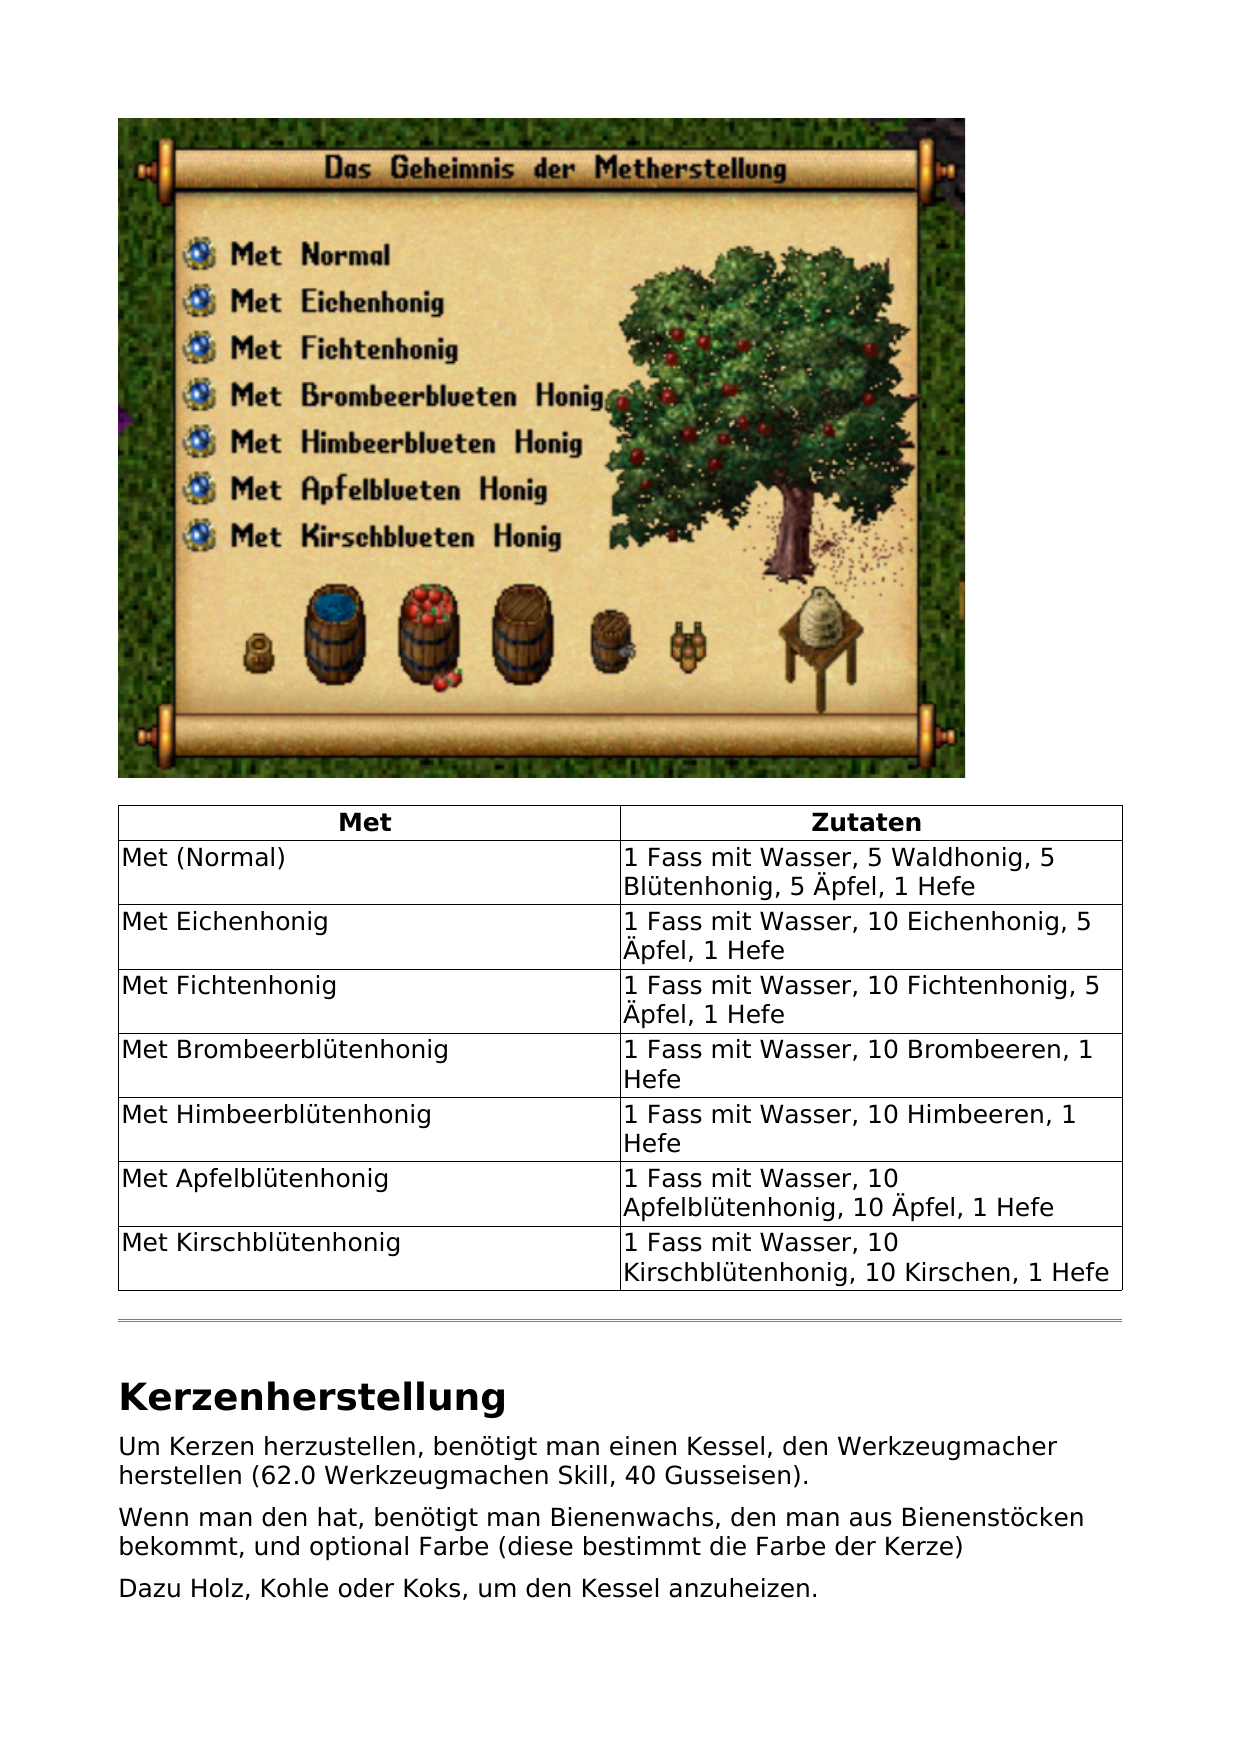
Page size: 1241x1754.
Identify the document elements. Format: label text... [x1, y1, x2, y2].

subtitle Kerzenherstellung [118, 1376, 1122, 1420]
table_cell 1 Fass mit Wasser, 10 Eichenhonig, 5 Äpfel, 1 Hefe [621, 905, 1122, 968]
table_cell 1 Fass mit Wasser, 10 Himbeeren, 1 Hefe [621, 1098, 1122, 1161]
table_cell 1 Fass mit Wasser, 10 Kirschblütenhonig, 10 Kirschen, 1 Hefe [621, 1227, 1122, 1290]
picture [118, 118, 965, 778]
table_cell Met Eichenhonig [119, 905, 620, 968]
table_cell Met Apfelblütenhonig [119, 1162, 620, 1226]
text Wenn man den hat, benötigt man Bienenwachs, den man aus Bienenstöcken bekommt, und optional Farbe (diese bestimmt die Farbe der Kerze) [118, 1503, 1122, 1561]
table_cell Met (Normal) [119, 841, 620, 904]
text Dazu Holz, Kohle oder Koks, um den Kessel anzuheizen. [118, 1574, 1122, 1603]
table_cell Met Fichtenhonig [119, 970, 620, 1033]
table_cell 1 Fass mit Wasser, 10 Apfelblütenhonig, 10 Äpfel, 1 Hefe [621, 1162, 1122, 1226]
table_cell Met Kirschblütenhonig [119, 1227, 620, 1290]
table_cell 1 Fass mit Wasser, 10 Brombeeren, 1 Hefe [621, 1034, 1122, 1097]
table_header Met [119, 806, 620, 840]
table_cell 1 Fass mit Wasser, 10 Fichtenhonig, 5 Äpfel, 1 Hefe [621, 970, 1122, 1033]
table_header Zutaten [621, 806, 1122, 840]
table_cell 1 Fass mit Wasser, 5 Waldhonig, 5 Blütenhonig, 5 Äpfel, 1 Hefe [621, 841, 1122, 904]
table_cell Met Brombeerblütenhonig [119, 1034, 620, 1097]
text Um Kerzen herzustellen, benötigt man einen Kessel, den Werkzeugmacher herstellen (62.0 Werkzeugmachen Skill, 40 Gusseisen). [118, 1432, 1122, 1491]
table_cell Met Himbeerblütenhonig [119, 1098, 620, 1161]
